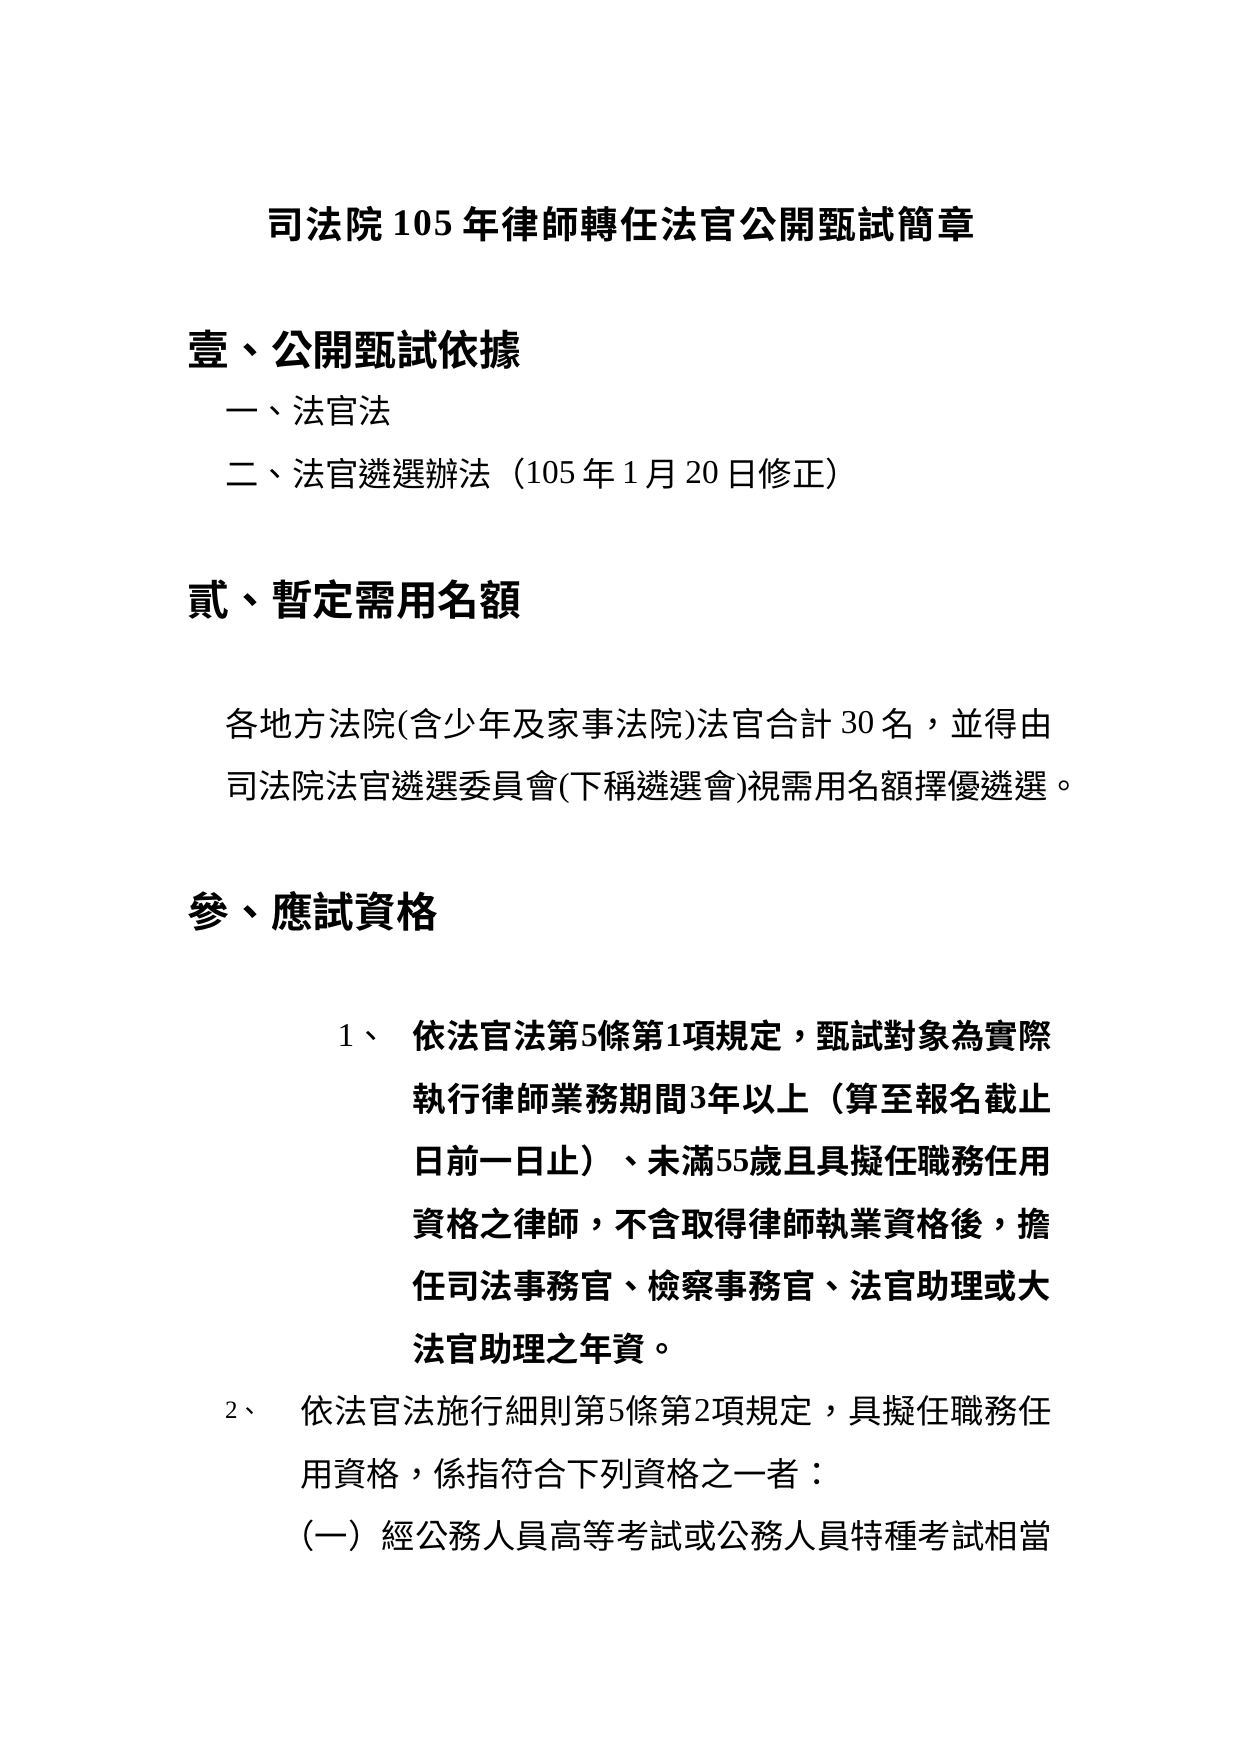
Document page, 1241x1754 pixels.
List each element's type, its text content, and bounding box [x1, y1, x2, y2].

text 貳、暫定需用名額 [188, 555, 1053, 617]
text 壹、公開甄試依據 [187, 305, 1053, 367]
list 依法官法第5條第1項規定，甄試對象為實際執行律師業務期間3年以上（算至報名截止日前一日止）、未滿55歲且具擬任職務任用資格之律師，不含取得律師執業資格後，擔任司法事務官、檢察事務官、法官助理或大法官助理之年資。 [337, 992, 1053, 1367]
text 一、法官法 [225, 367, 1053, 430]
text （一）經公務人員高等考試或公務人員特種考試相當 [281, 1492, 1053, 1555]
text 司法院105年律師轉任法官公開甄試簡章 [187, 180, 1053, 242]
list 依法官法施行細則第5條第2項規定，具擬任職務任用資格，係指符合下列資格之一者： [225, 1367, 1053, 1492]
text 各地方法院(含少年及家事法院)法官合計30名，並得由司法院法官遴選委員會(下稱遴選會)視需用名額擇優遴選。 [225, 680, 1053, 805]
text 參、應試資格 [187, 867, 1053, 930]
text 二、法官遴選辦法（105年1月20日修正） [225, 430, 1053, 492]
